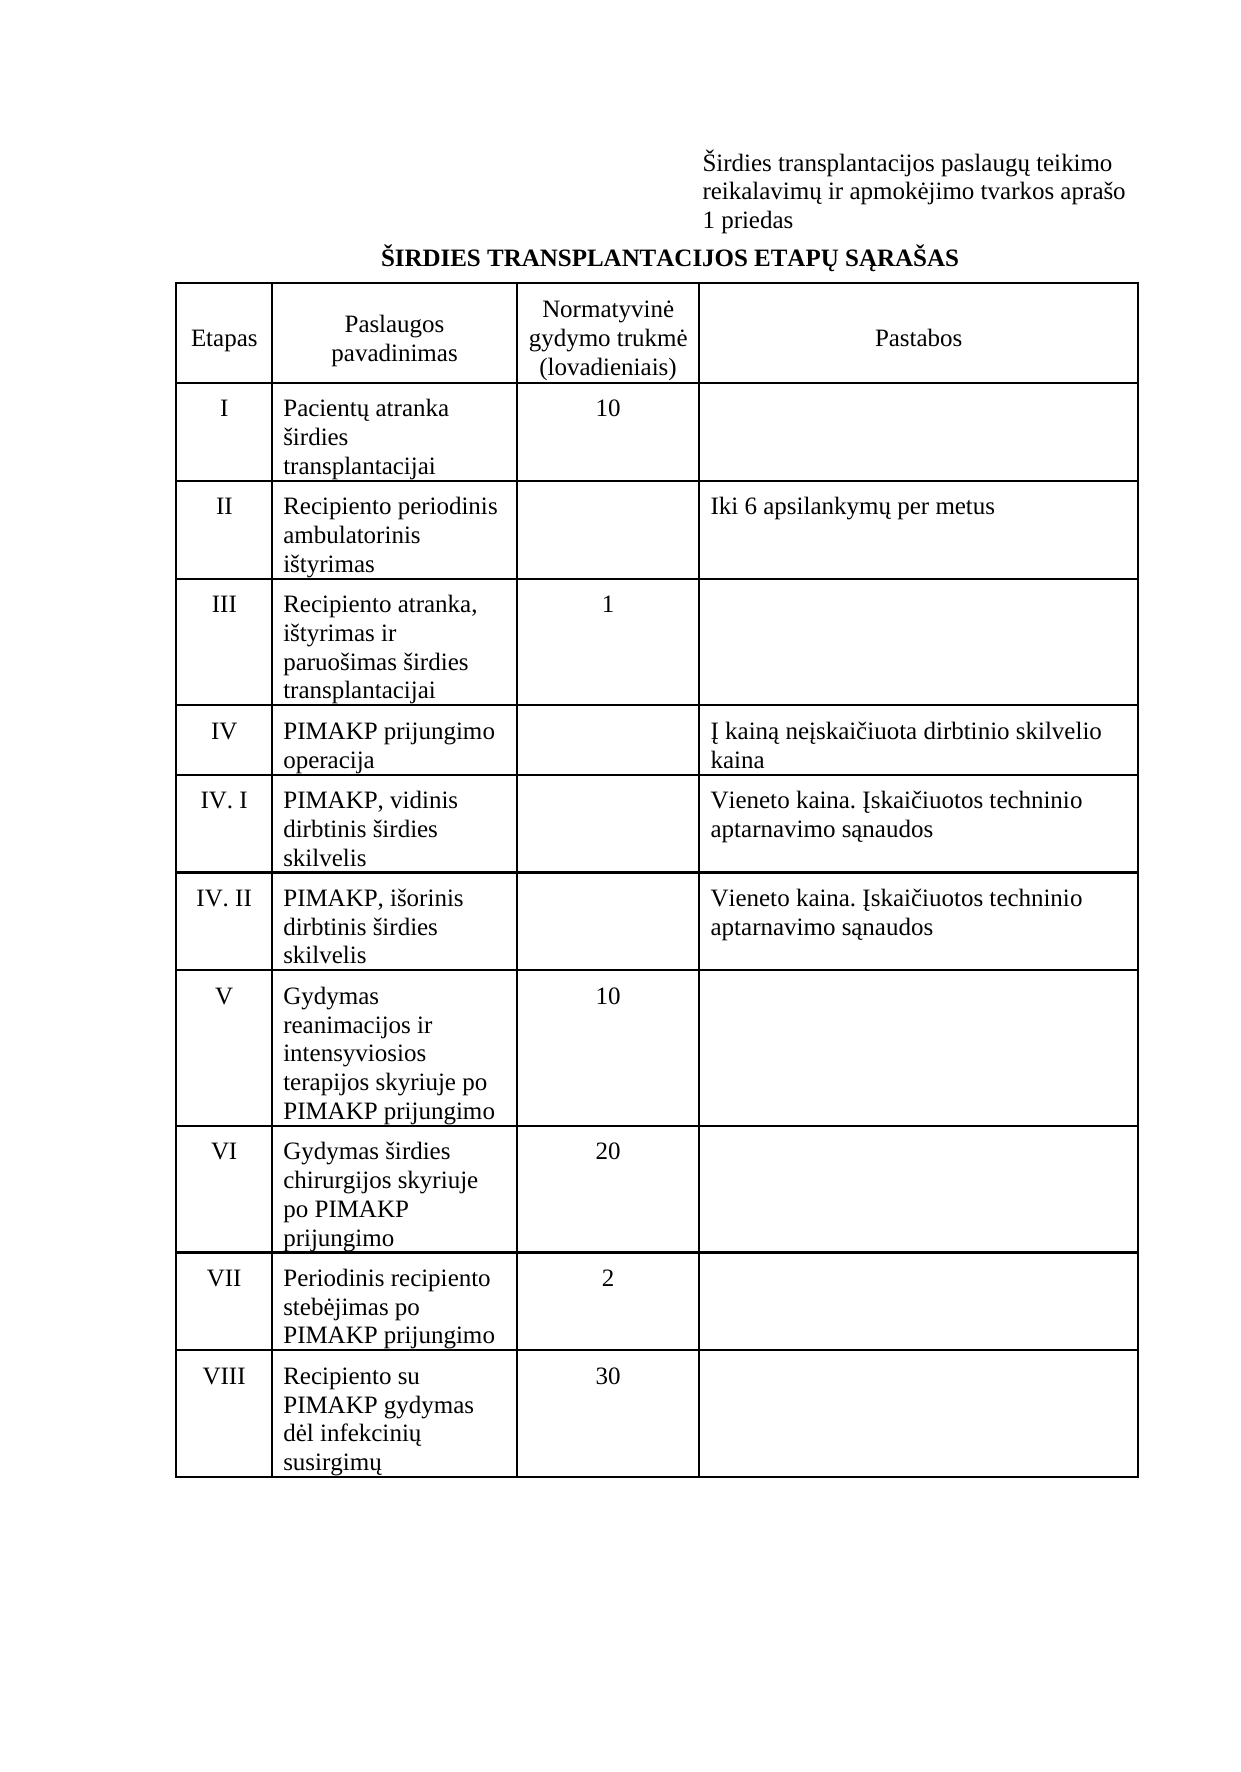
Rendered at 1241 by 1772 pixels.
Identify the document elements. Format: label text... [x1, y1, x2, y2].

table_cell VIII [177, 1351, 271, 1476]
table_cell [700, 1254, 1137, 1349]
text ŠIRDIES TRANSPLANTACIJOS ETAPŲ SĄRAŠAS [177, 243, 1175, 272]
table_cell 10 [518, 384, 698, 480]
text Širdies transplantacijos paslaugų teikimo [627, 148, 1175, 176]
table_cell III [177, 580, 271, 704]
table_header Paslaugos pavadinimas [273, 284, 516, 382]
table_cell Recipiento periodinis ambulatorinis ištyrimas [273, 482, 516, 578]
text reikalavimų ir apmokėjimo tvarkos aprašo [702, 176, 1175, 205]
table_cell [518, 776, 698, 871]
table_cell [700, 580, 1137, 704]
table_cell [700, 1351, 1137, 1476]
table_cell [518, 874, 698, 969]
table_cell [700, 384, 1137, 480]
table_cell V [177, 971, 271, 1125]
table_cell PIMAKP, vidinis dirbtinis širdies skilvelis [273, 776, 516, 871]
table_cell PIMAKP prijungimo operacija [273, 706, 516, 773]
table_cell Į kainą neįskaičiuota dirbtinio skilvelio kaina [700, 706, 1137, 773]
table_cell 10 [518, 971, 698, 1125]
table_cell [518, 706, 698, 773]
table_header Pastabos [700, 284, 1137, 382]
table_cell [700, 971, 1137, 1125]
table_cell Gydymas reanimacijos ir intensyviosios terapijos skyriuje po PIMAKP prijungimo [273, 971, 516, 1125]
table_cell Recipiento su PIMAKP gydymas dėl infekcinių susirgimų [273, 1351, 516, 1476]
table_cell IV. II [177, 874, 271, 969]
table_cell Periodinis recipiento stebėjimas po PIMAKP prijungimo [273, 1254, 516, 1349]
table_cell Gydymas širdies chirurgijos skyriuje po PIMAKP prijungimo [273, 1127, 516, 1251]
table_cell 20 [518, 1127, 698, 1251]
table_cell II [177, 482, 271, 578]
table_cell VI [177, 1127, 271, 1251]
table_cell [518, 482, 698, 578]
table_header Normatyvinė gydymo trukmė (lovadieniais) [518, 284, 698, 382]
text 1 priedas [627, 205, 1175, 234]
table_cell 30 [518, 1351, 698, 1476]
table_cell I [177, 384, 271, 480]
table_cell Vieneto kaina. Įskaičiuotos techninio aptarnavimo sąnaudos [700, 776, 1137, 871]
table_cell IV [177, 706, 271, 773]
table_header Etapas [177, 284, 271, 382]
table_cell Recipiento atranka, ištyrimas ir paruošimas širdies transplantacijai [273, 580, 516, 704]
table_cell [700, 1127, 1137, 1251]
table_cell 1 [518, 580, 698, 704]
table_cell 2 [518, 1254, 698, 1349]
table_cell IV. I [177, 776, 271, 871]
table_cell Iki 6 apsilankymų per metus [700, 482, 1137, 578]
table_cell VII [177, 1254, 271, 1349]
table_cell Vieneto kaina. Įskaičiuotos techninio aptarnavimo sąnaudos [700, 874, 1137, 969]
table_cell Pacientų atranka širdies transplantacijai [273, 384, 516, 480]
table_cell PIMAKP, išorinis dirbtinis širdies skilvelis [273, 874, 516, 969]
